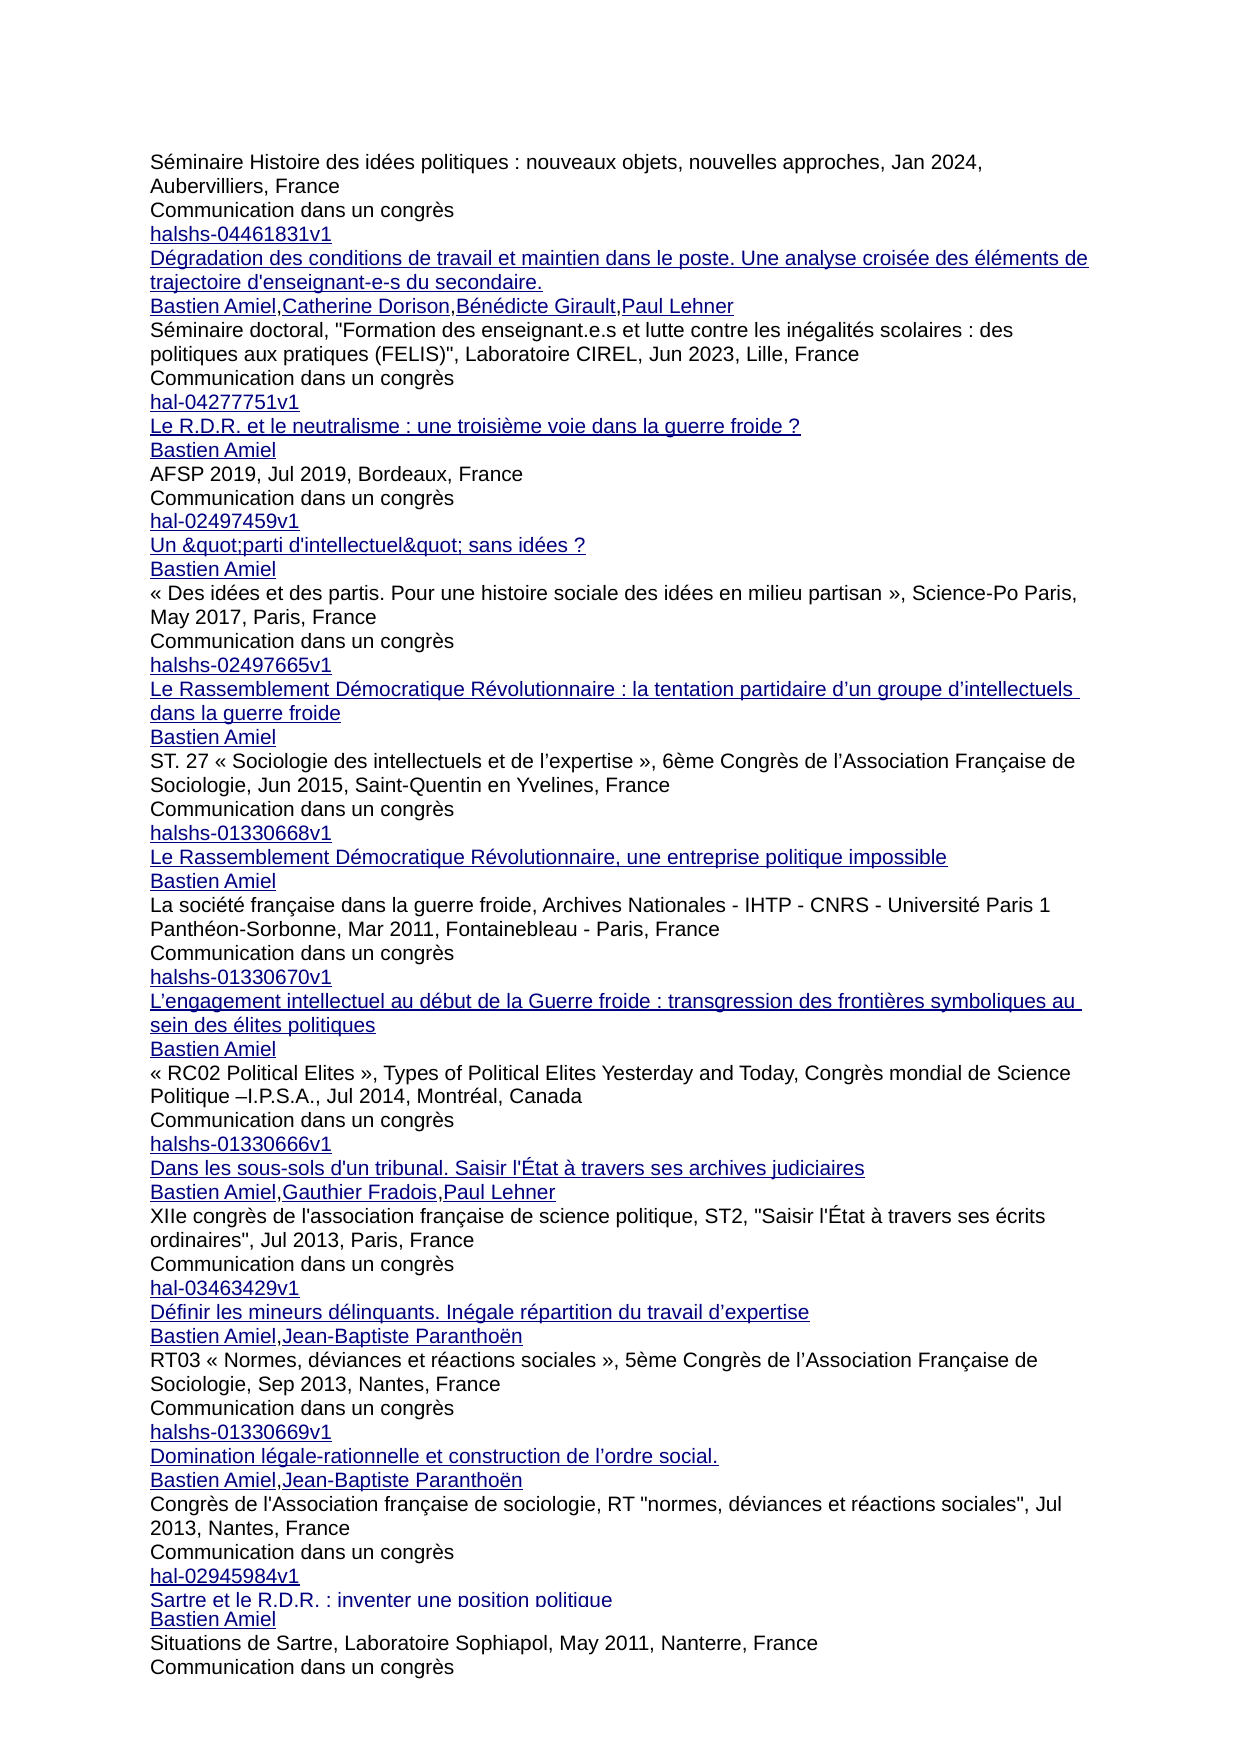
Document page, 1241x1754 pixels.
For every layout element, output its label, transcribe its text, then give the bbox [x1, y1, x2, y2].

table_cell Dégradation des conditions de travail et maintien dans le poste. Une analyse croisée des éléments de trajectoire d'enseignant-e-s du secondaire. Bastien Amiel,Catherine Dorison,Bénédicte Girault,Paul Lehner Séminaire doctoral, "Formation des enseignant.e.s et lutte contre les inégalités scolaires : des politiques aux pratiques (FELIS)", Laboratoire CIREL, Jun 2023, Lille, France Communication dans un congrès hal-04277751v1 [150, 246, 1090, 413]
table_cell Sartre et le R.D.R. : inventer une position politique Bastien Amiel Situations de Sartre, Laboratoire Sophiapol, May 2011, Nanterre, France Communication dans un congrès [150, 1588, 1090, 1679]
table_cell L’engagement intellectuel au début de la Guerre froide : transgression des frontières symboliques au sein des élites politiques Bastien Amiel « RC02 Political Elites », Types of Political Elites Yesterday and Today, Congrès mondial de Science Politique –I.P.S.A., Jul 2014, Montréal, Canada Communication dans un congrès halshs-01330666v1 [150, 989, 1090, 1156]
table_cell Dans les sous-sols d'un tribunal. Saisir l'État à travers ses archives judiciaires Bastien Amiel,Gauthier Fradois,Paul Lehner XIIe congrès de l'association française de science politique, ST2, "Saisir l'État à travers ses écrits ordinaires", Jul 2013, Paris, France Communication dans un congrès hal-03463429v1 [150, 1156, 1090, 1300]
table_cell Domination légale-rationnelle et construction de l’ordre social. Bastien Amiel,Jean-Baptiste Paranthoën Congrès de l'Association française de sociologie, RT "normes, déviances et réactions sociales", Jul 2013, Nantes, France Communication dans un congrès hal-02945984v1 [150, 1444, 1090, 1587]
table_cell Le Rassemblement Démocratique Révolutionnaire, une entreprise politique impossible Bastien Amiel La société française dans la guerre froide, Archives Nationales - IHTP - CNRS - Université Paris 1 Panthéon-Sorbonne, Mar 2011, Fontainebleau - Paris, France Communication dans un congrès halshs-01330670v1 [150, 845, 1090, 988]
table_cell Définir les mineurs délinquants. Inégale répartition du travail d’expertise Bastien Amiel,Jean-Baptiste Paranthoën RT03 « Normes, déviances et réactions sociales », 5ème Congrès de l’Association Française de Sociologie, Sep 2013, Nantes, France Communication dans un congrès halshs-01330669v1 [150, 1300, 1090, 1444]
table_cell Séminaire Histoire des idées politiques : nouveaux objets, nouvelles approches, Jan 2024, Aubervilliers, France Communication dans un congrès halshs-04461831v1 [150, 150, 1090, 246]
table_cell Le Rassemblement Démocratique Révolutionnaire : la tentation partidaire d’un groupe d’intellectuels dans la guerre froide Bastien Amiel ST. 27 « Sociologie des intellectuels et de l’expertise », 6ème Congrès de l’Association Française de Sociologie, Jun 2015, Saint-Quentin en Yvelines, France Communication dans un congrès halshs-01330668v1 [150, 677, 1090, 845]
table_cell Le R.D.R. et le neutralisme : une troisième voie dans la guerre froide ? Bastien Amiel AFSP 2019, Jul 2019, Bordeaux, France Communication dans un congrès hal-02497459v1 [150, 414, 1090, 533]
table_cell Un &quot;parti d'intellectuel&quot; sans idées ? Bastien Amiel « Des idées et des partis. Pour une histoire sociale des idées en milieu partisan », Science-Po Paris, May 2017, Paris, France Communication dans un congrès halshs-02497665v1 [150, 533, 1090, 677]
